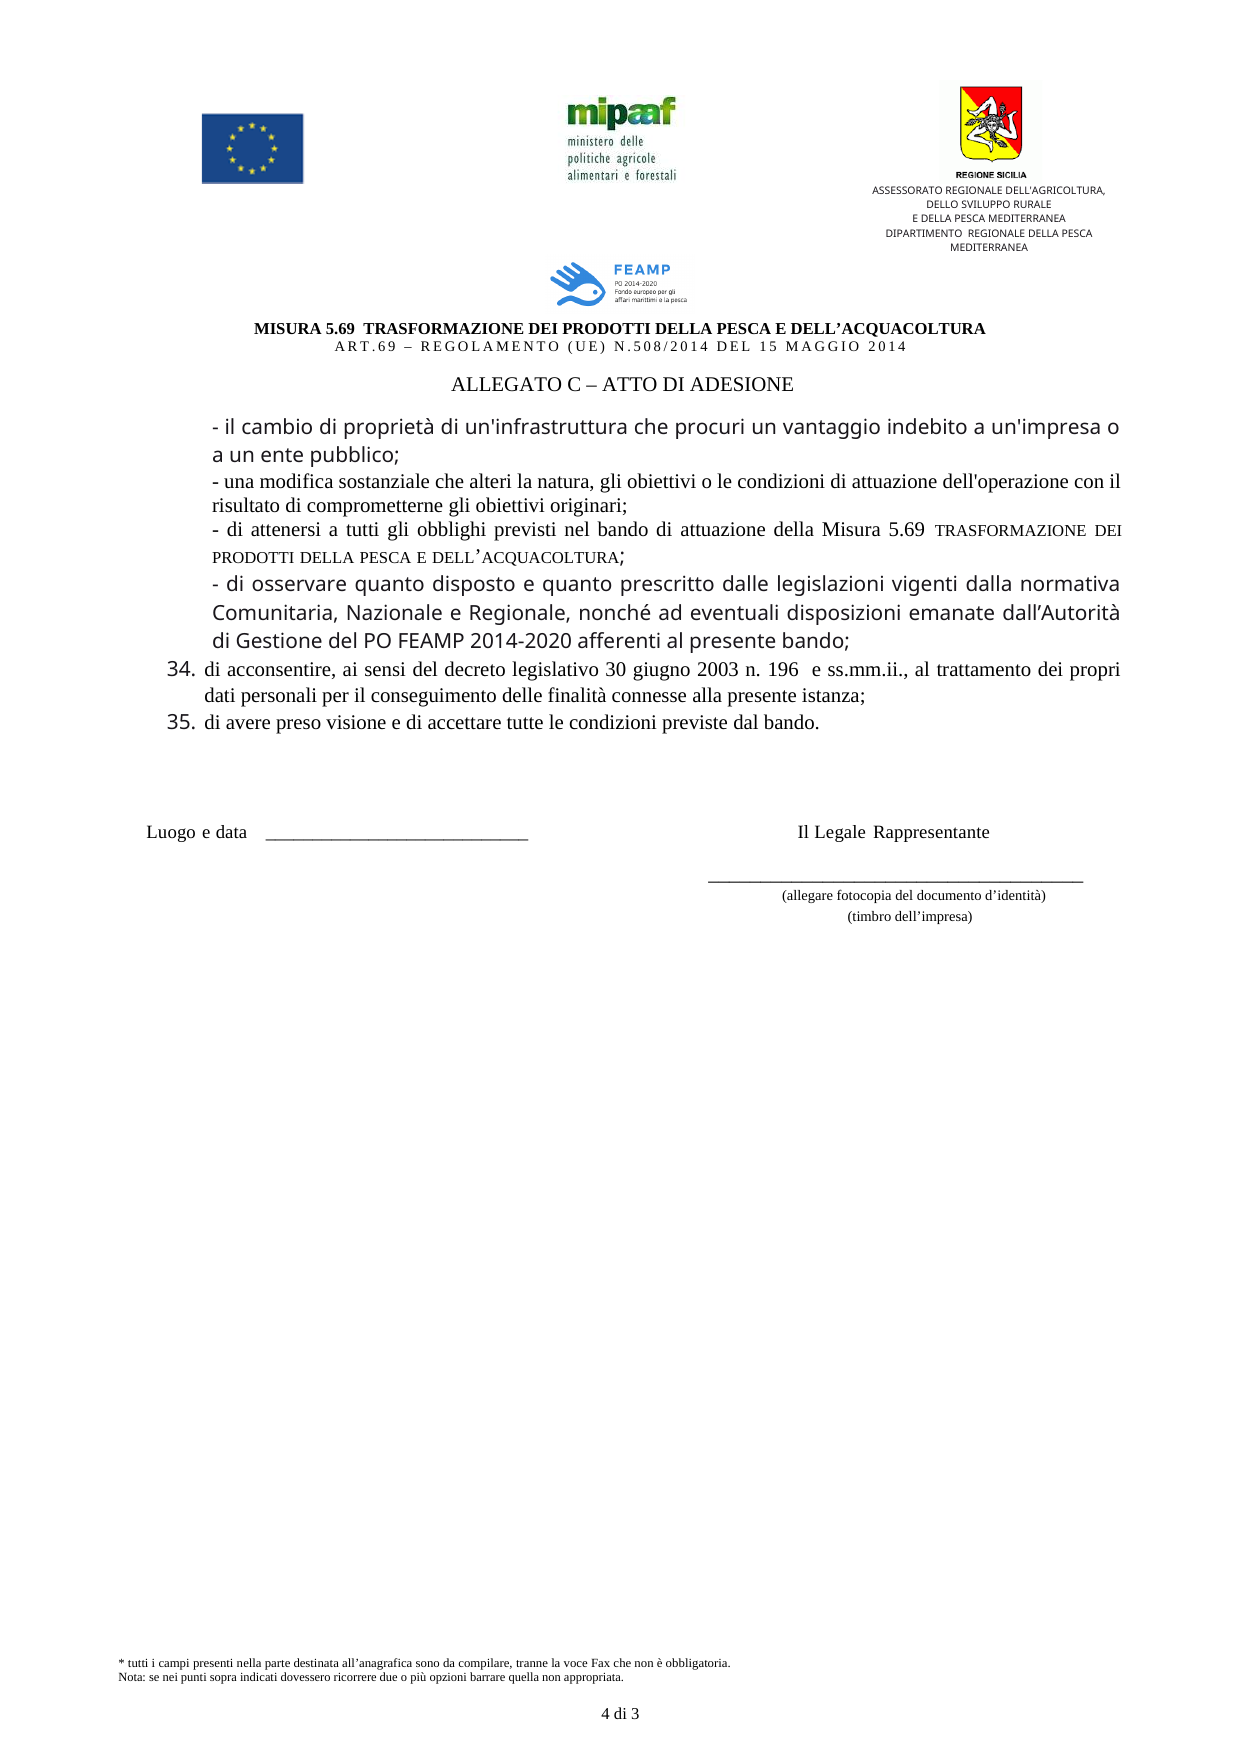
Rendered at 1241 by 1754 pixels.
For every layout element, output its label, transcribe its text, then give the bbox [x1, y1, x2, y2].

text (allegare fotocopia del documento d’identità) [118, 884, 1122, 905]
text Luogo e data ____________________________ Il Legale Rappresentante [146, 821, 1122, 842]
picture [557, 95, 687, 184]
list di acconsentire, ai sensi del decreto legislativo 30 giugno 2003 n. 196 e ss.mm.ii., al trattamento dei propri dati personali per il conseguimento delle finalità connesse alla presente istanza; [167, 654, 1122, 707]
text - il cambio di proprietà di un'infrastruttura che procuri un vantaggio indebito a un'impresa o a un ente pubblico; [212, 412, 1122, 469]
text (timbro dell’impresa) [118, 905, 1122, 926]
text - di attenersi a tutti gli obblighi previsti nel bando di attuazione della Misura 5.69 trasformazione dei prodotti della pesca e dell’acquacoltura; [212, 517, 1122, 569]
picture [201, 113, 305, 184]
picture [939, 80, 1043, 184]
text - una modifica sostanziale che alteri la natura, gli obiettivi o le condizioni di attuazione dell'operazione con il risultato di comprometterne gli obiettivi originari; [212, 469, 1122, 517]
picture [545, 254, 695, 314]
list di avere preso visione e di accettare tutte le condizioni previste dal bando. [167, 707, 1122, 736]
text - di osservare quanto disposto e quanto prescritto dalle legislazioni vigenti dalla normativa Comunitaria, Nazionale e Regionale, nonché ad eventuali disposizioni emanate dall’Autorità di Gestione del PO FEAMP 2014-2020 afferenti al presente bando; [212, 569, 1122, 654]
text ____________________________________ [118, 863, 1122, 884]
